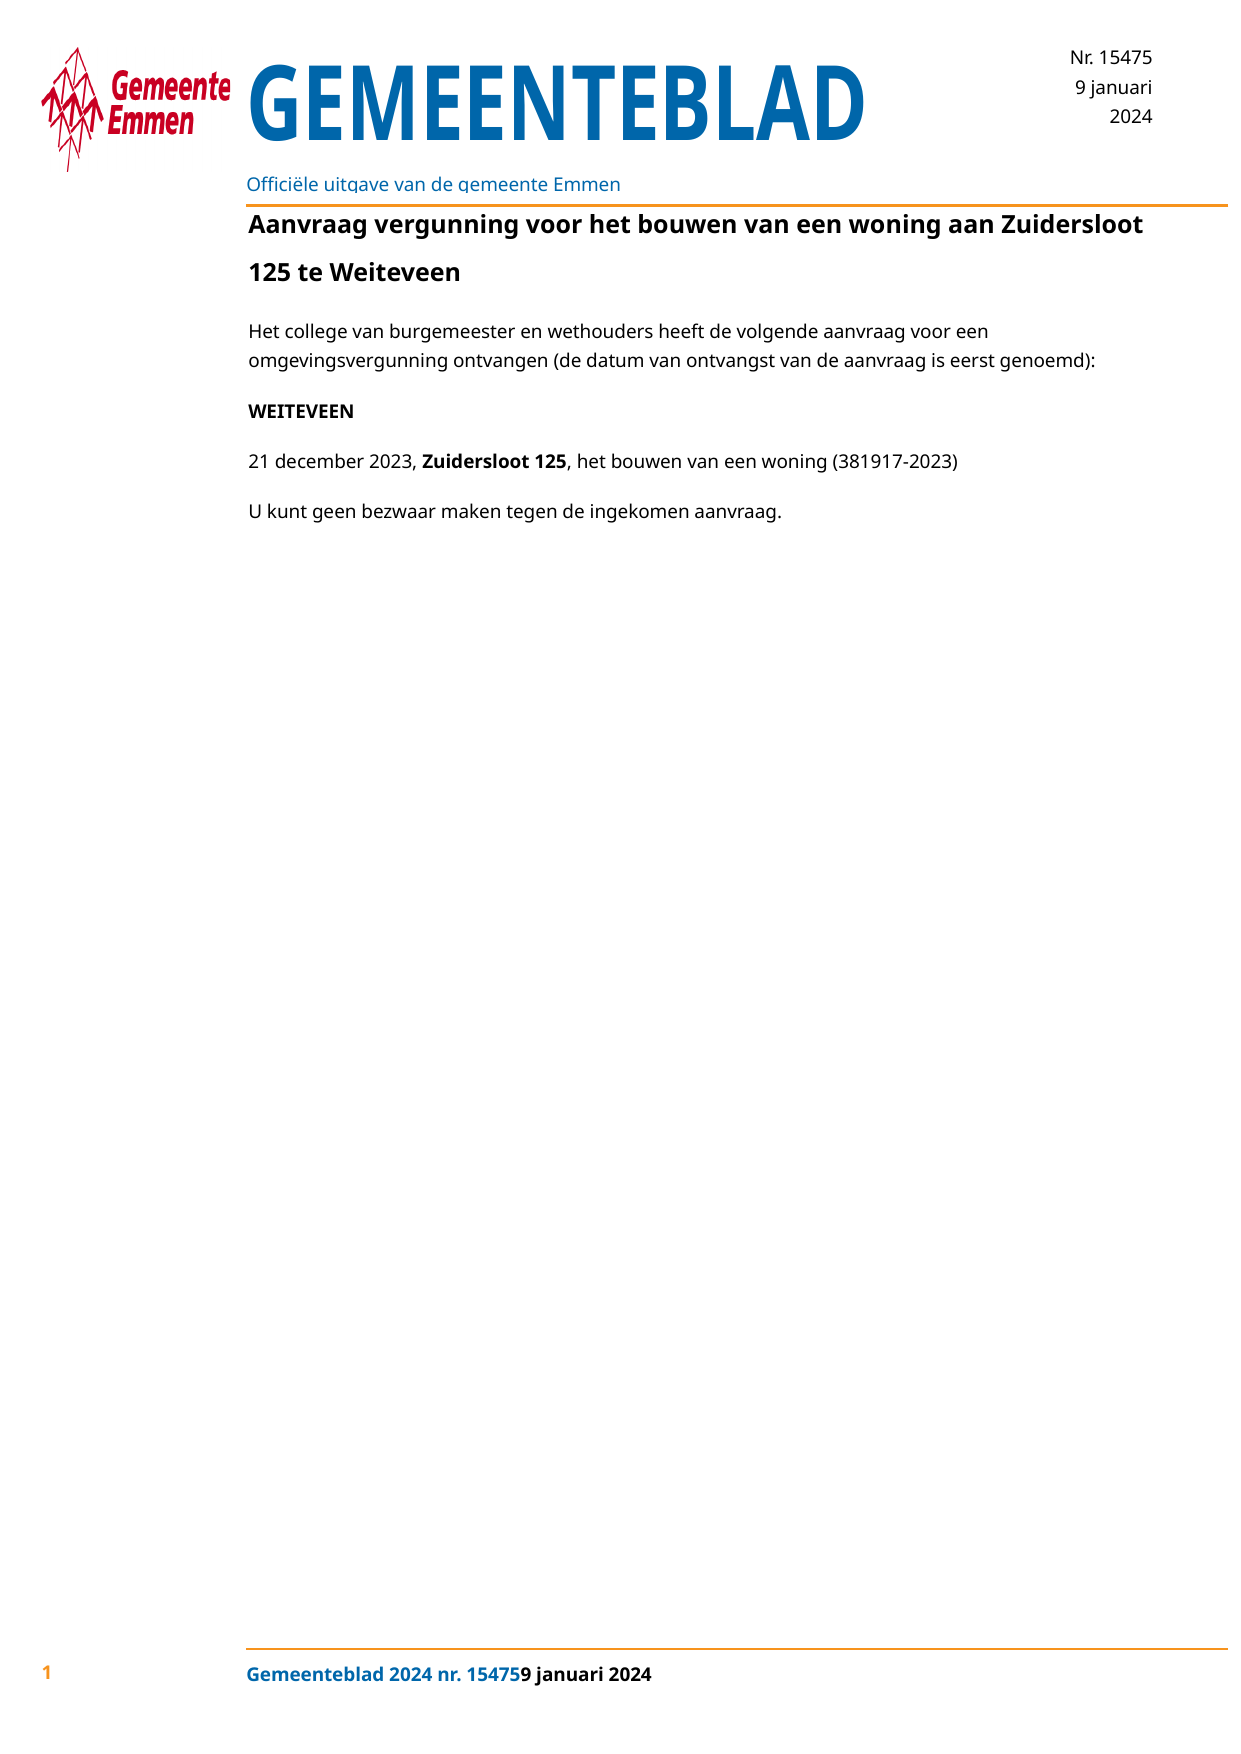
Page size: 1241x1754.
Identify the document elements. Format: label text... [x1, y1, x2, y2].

text U kunt geen bezwaar maken tegen de ingekomen aanvraag. [248, 499, 1152, 524]
text Aanvraag vergunning voor het bouwen van een woning aan Zuidersloot 125 te Weiteveen [248, 207, 1152, 288]
picture [41, 47, 231, 172]
text Het college van burgemeester en wethouders heeft de volgende aanvraag voor een omgevingsvergunning ontvangen (de datum van ontvangst van de aanvraag is eerst genoemd): [248, 318, 1152, 373]
text WEITEVEEN [248, 398, 1152, 424]
text 21 december 2023, Zuidersloot 125, het bouwen van een woning (381917-2023) [248, 448, 1152, 474]
